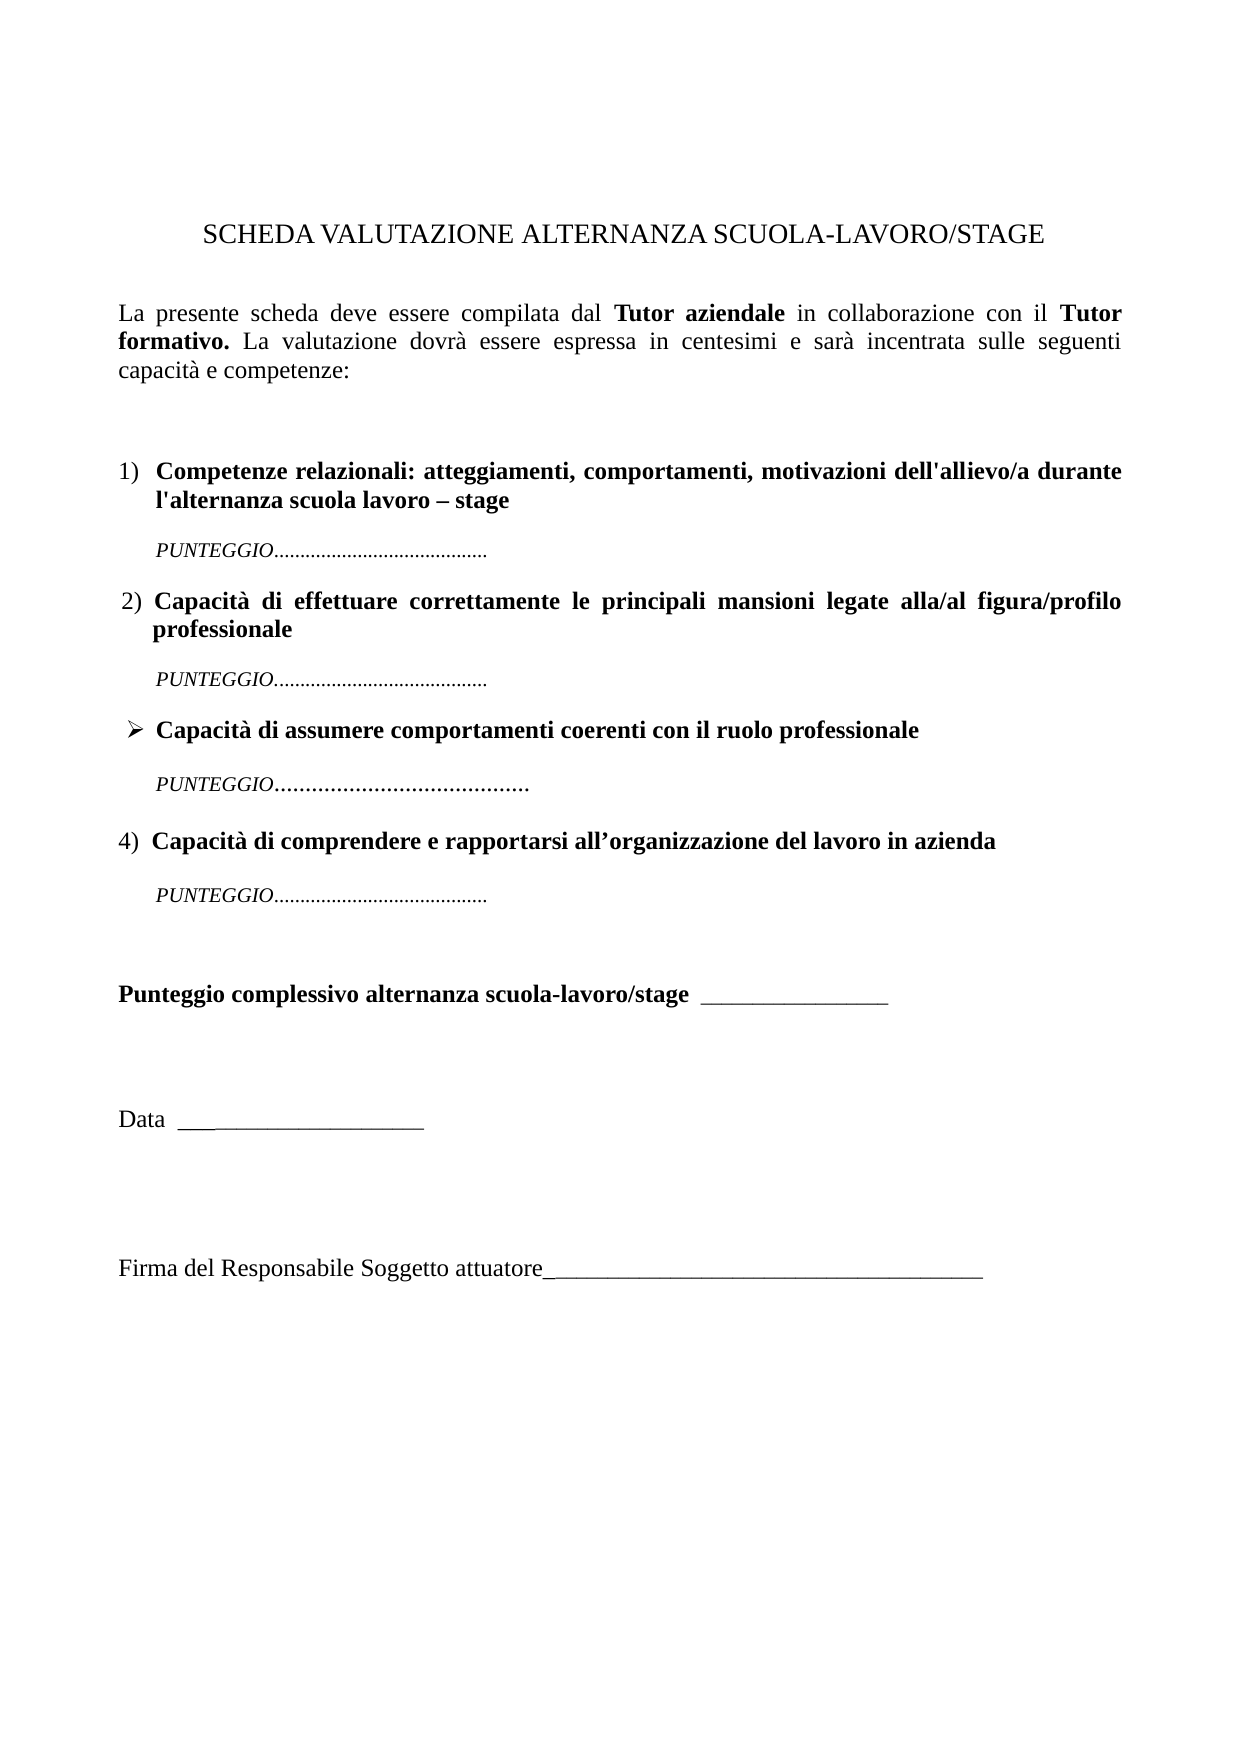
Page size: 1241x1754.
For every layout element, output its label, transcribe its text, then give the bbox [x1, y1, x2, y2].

text PUNTEGGIO......................................... [156, 667, 1122, 691]
text Data _______________________ [118, 1104, 1122, 1133]
list Capacità di assumere comportamenti coerenti con il ruolo professionale [126, 715, 1122, 744]
text SCHEDA VALUTAZIONE alternanza scuola-lavoro/STAGE [118, 217, 1122, 249]
text Firma del Responsabile Soggetto attuatore__________________________________________ [118, 1253, 1122, 1282]
text PUNTEGGIO......................................... [156, 883, 1122, 907]
text Punteggio complessivo alternanza scuola-lavoro/stage __________________ [118, 979, 1122, 1008]
text 4) Capacità di comprendere e rapportarsi all’organizzazione del lavoro in azienda [118, 826, 1122, 854]
text La presente scheda deve essere compilata dal Tutor aziendale in collaborazione con il Tutor formativo. La valutazione dovrà essere espressa in centesimi e sarà incentrata sulle seguenti capacità e competenze: [118, 298, 1122, 384]
text PUNTEGGIO......................................... [156, 538, 1122, 562]
subtitle 2) Capacità di effettuare correttamente le principali mansioni legate alla/al figura/profilo professionale [121, 586, 1122, 643]
subtitle 1) Competenze relazionali: atteggiamenti, comportamenti, motivazioni dell'allievo/a durante l'alternanza scuola lavoro – stage [118, 456, 1122, 513]
text PUNTEGGIO......................................... [156, 768, 1122, 797]
